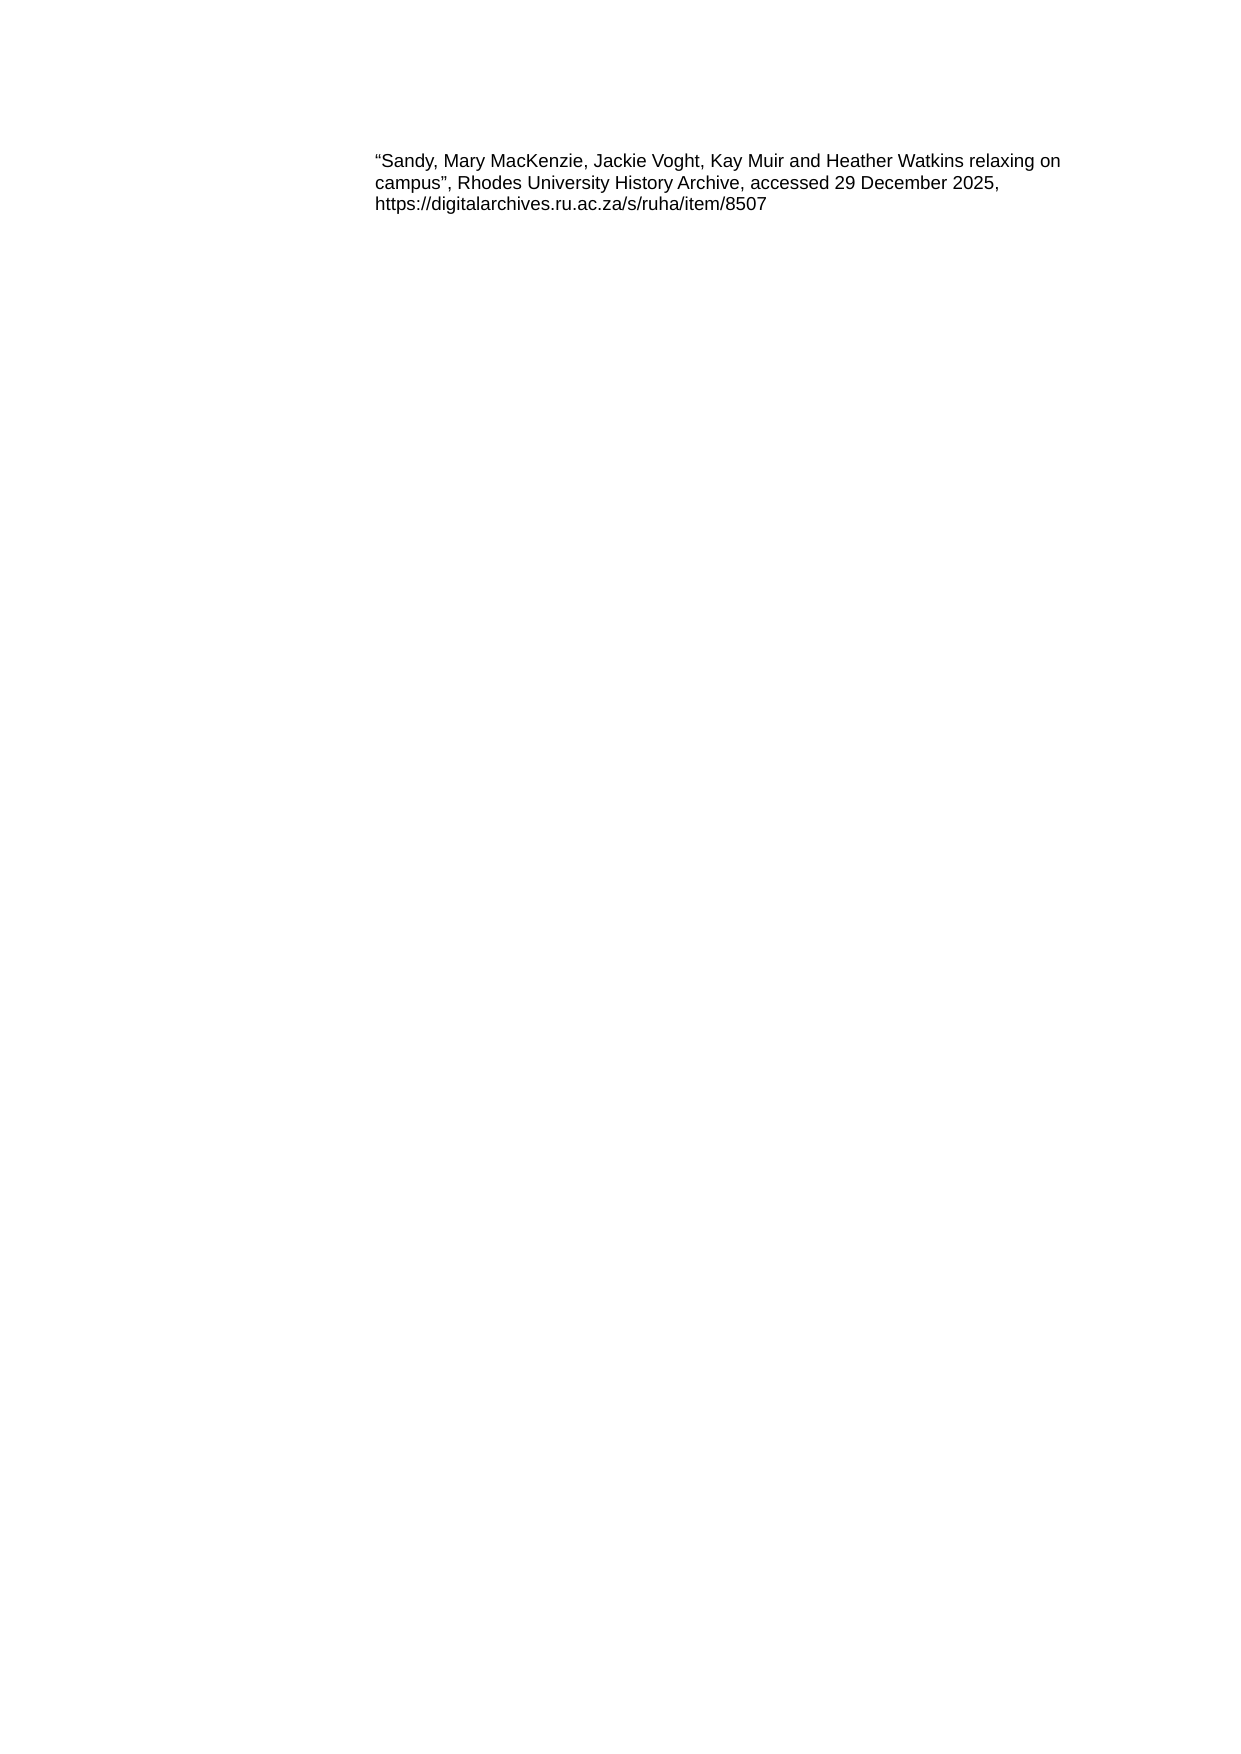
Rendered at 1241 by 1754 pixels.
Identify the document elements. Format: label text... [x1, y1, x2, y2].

text “Sandy, Mary MacKenzie, Jackie Voght, Kay Muir and Heather Watkins relaxing on campus”, Rhodes University History Archive, accessed 29 December 2025, https://digitalarchives.ru.ac.za/s/ruha/item/8507 [375, 150, 1090, 215]
